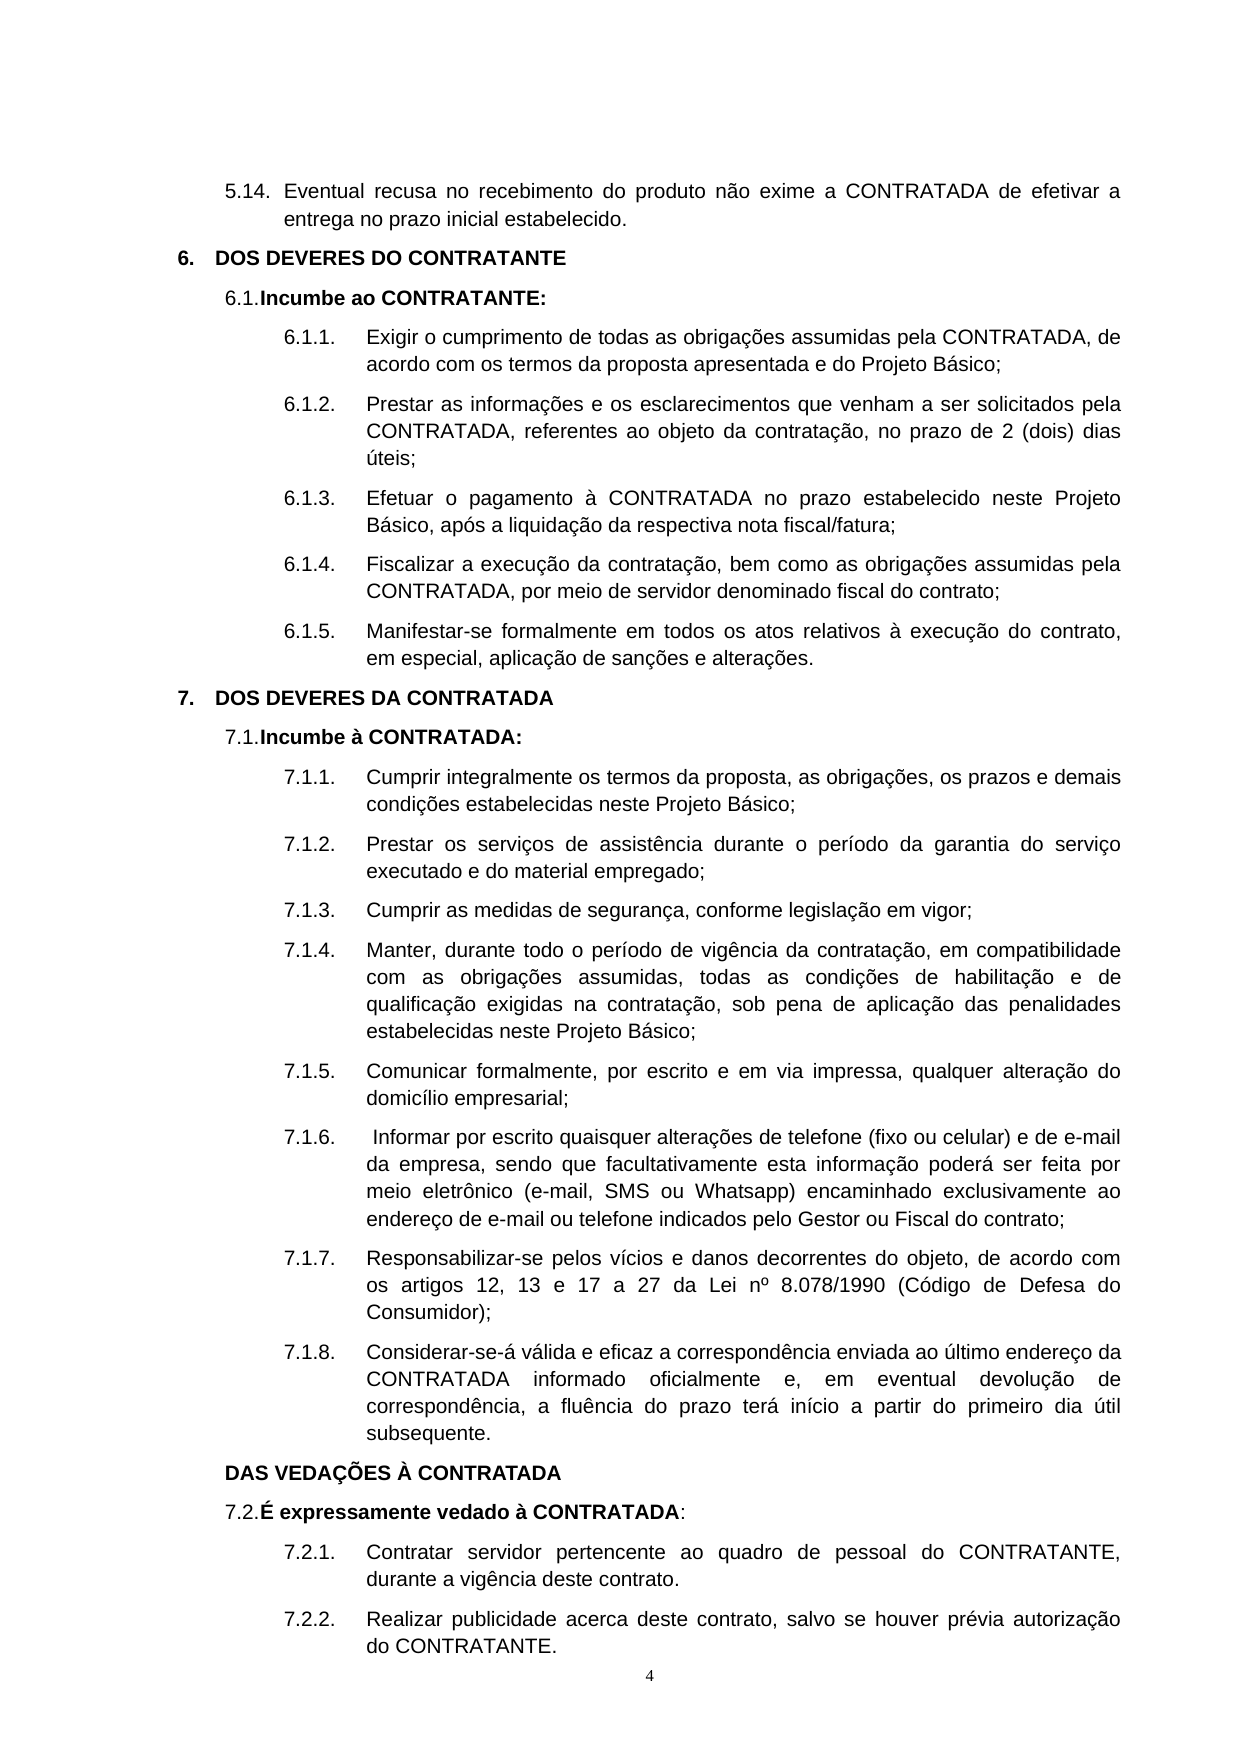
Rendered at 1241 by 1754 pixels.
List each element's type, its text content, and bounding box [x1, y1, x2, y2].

subtitle Manifestar-se formalmente em todos os atos relativos à execução do contrato, em especial, aplicação de sanções e alterações. [283, 617, 1122, 671]
subtitle Realizar publicidade acerca deste contrato, salvo se houver prévia autorização do CONTRATANTE. [283, 1604, 1122, 1658]
list DOS DEVERES DO CONTRATANTE [177, 244, 1122, 271]
subtitle Efetuar o pagamento à CONTRATADA no prazo estabelecido neste Projeto Básico, após a liquidação da respectiva nota fiscal/fatura; [283, 483, 1122, 538]
subtitle Comunicar formalmente, por escrito e em via impressa, qualquer alteração do domicílio empresarial; [283, 1056, 1122, 1111]
subtitle Eventual recusa no recebimento do produto não exime a CONTRATADA de efetivar a entrega no prazo inicial estabelecido. [224, 177, 1122, 231]
subtitle É expressamente vedado à CONTRATADA: [224, 1498, 1122, 1525]
subtitle Cumprir integralmente os termos da proposta, as obrigações, os prazos e demais condições estabelecidas neste Projeto Básico; [283, 763, 1122, 817]
subtitle Prestar os serviços de assistência durante o período da garantia do serviço executado e do material empregado; [283, 829, 1122, 883]
subtitle Manter, durante todo o período de vigência da contratação, em compatibilidade com as obrigações assumidas, todas as condições de habilitação e de qualificação exigidas na contratação, sob pena de aplicação das penalidades estabelecidas neste Projeto Básico; [283, 936, 1122, 1044]
subtitle Responsabilizar-se pelos vícios e danos decorrentes do objeto, de acordo com os artigos 12, 13 e 17 a 27 da Lei nº 8.078/1990 (Código de Defesa do Consumidor); [283, 1244, 1122, 1325]
subtitle Cumprir as medidas de segurança, conforme legislação em vigor; [283, 896, 1122, 923]
subtitle Informar por escrito quaisquer alterações de telefone (fixo ou celular) e de e-mail da empresa, sendo que facultativamente esta informação poderá ser feita por meio eletrônico (e-mail, SMS ou Whatsapp) encaminhado exclusivamente ao endereço de e-mail ou telefone indicados pelo Gestor ou Fiscal do contrato; [283, 1123, 1122, 1231]
subtitle Exigir o cumprimento de todas as obrigações assumidas pela CONTRATADA, de acordo com os termos da proposta apresentada e do Projeto Básico; [283, 323, 1122, 377]
subtitle Incumbe ao CONTRATANTE: [224, 283, 1122, 311]
subtitle Prestar as informações e os esclarecimentos que venham a ser solicitados pela CONTRATADA, referentes ao objeto da contratação, no prazo de 2 (dois) dias úteis; [283, 390, 1122, 471]
subtitle Considerar-se-á válida e eficaz a correspondência enviada ao último endereço da CONTRATADA informado oficialmente e, em eventual devolução de correspondência, a fluência do prazo terá início a partir do primeiro dia útil subsequente. [283, 1338, 1122, 1446]
subtitle Fiscalizar a execução da contratação, bem como as obrigações assumidas pela CONTRATADA, por meio de servidor denominado fiscal do contrato; [283, 550, 1122, 604]
subtitle Contratar servidor pertencente ao quadro de pessoal do CONTRATANTE, durante a vigência deste contrato. [283, 1538, 1122, 1592]
list DOS DEVERES DA CONTRATADA [177, 683, 1122, 711]
subtitle Incumbe à CONTRATADA: [224, 723, 1122, 750]
subtitle DAS VEDAÇÕES À CONTRATADA [0, 1458, 1122, 1486]
